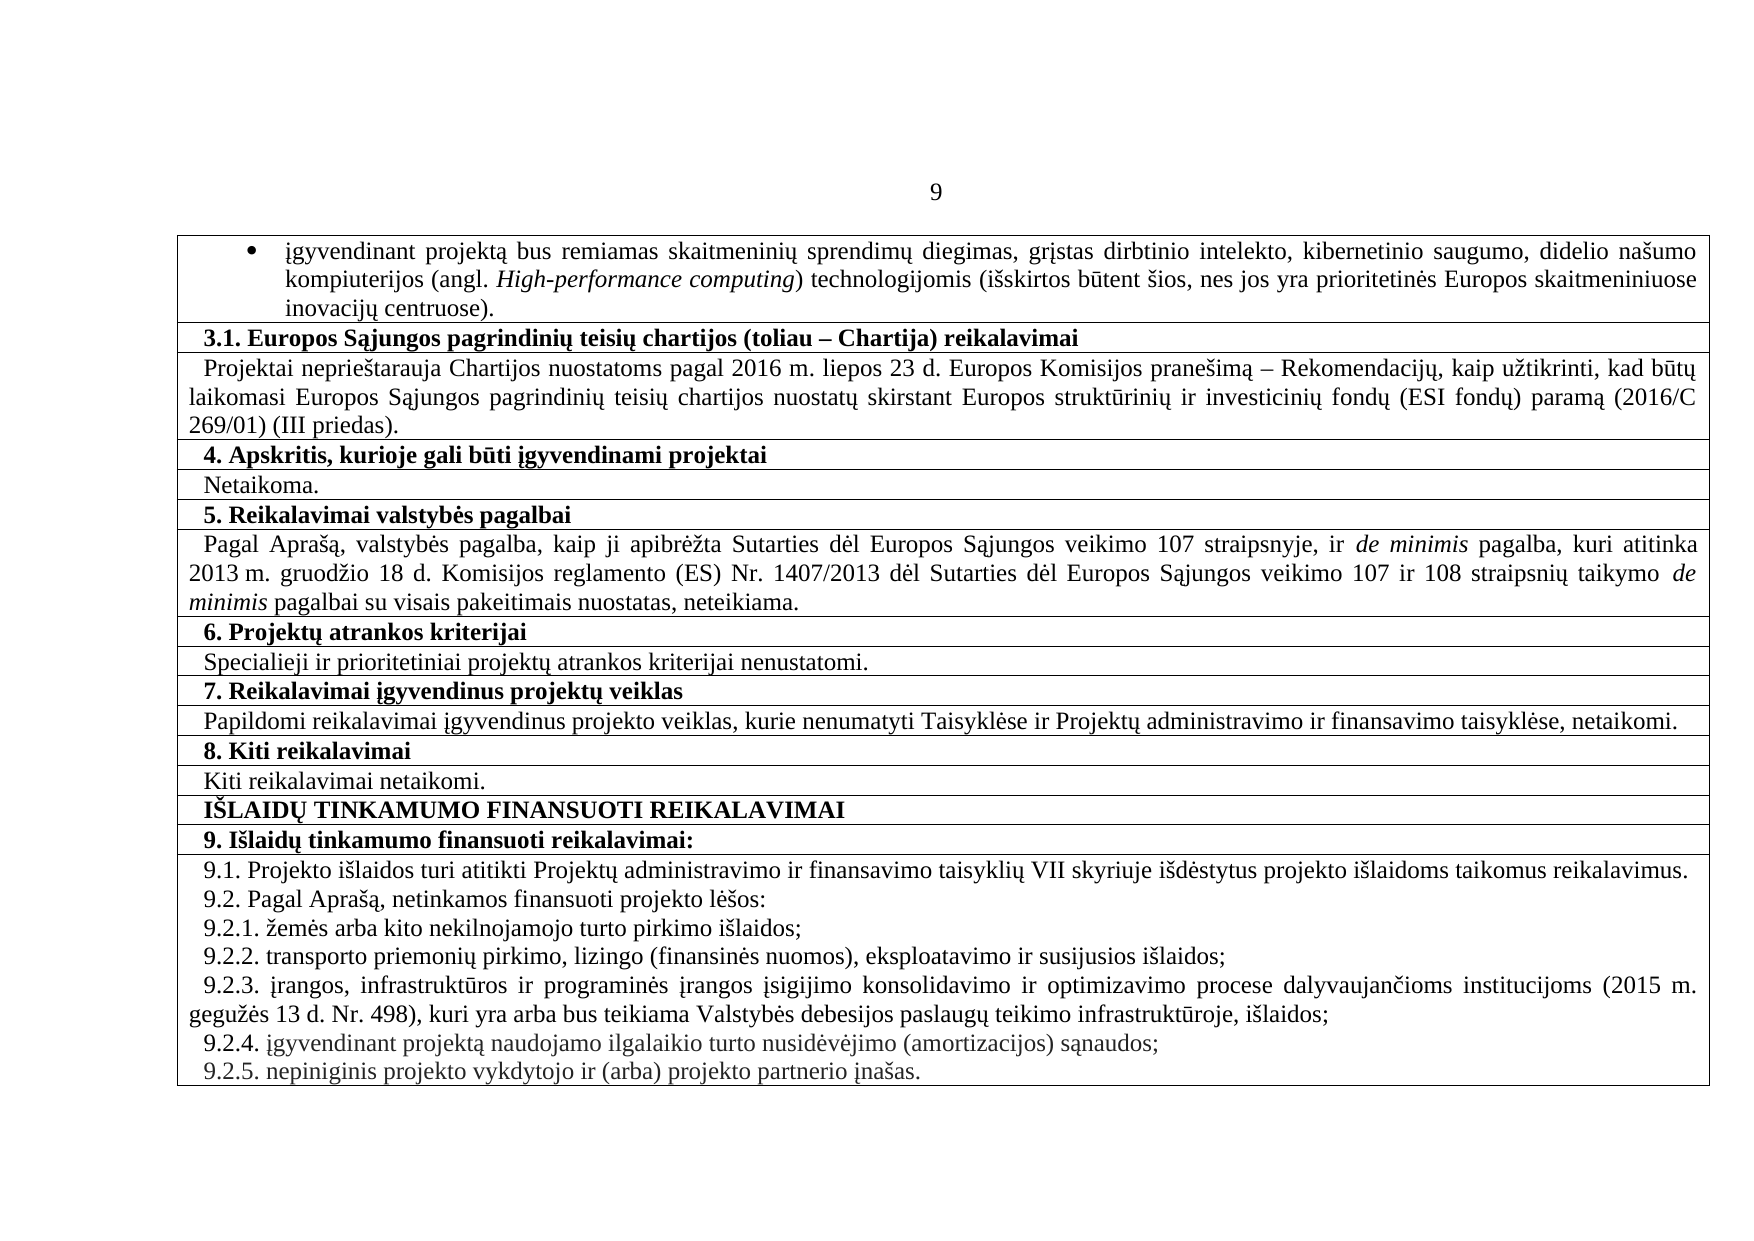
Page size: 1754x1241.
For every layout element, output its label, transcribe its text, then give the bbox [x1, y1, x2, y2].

table_cell 9.1. Projekto išlaidos turi atitikti Projektų administravimo ir finansavimo taisyklių VII skyriuje išdėstytus projekto išlaidoms taikomus reikalavimus. 9.2. Pagal Aprašą, netinkamos finansuoti projekto lėšos: 9.2.1. žemės arba kito nekilnojamojo turto pirkimo išlaidos; 9.2.2. transporto priemonių pirkimo, lizingo (finansinės nuomos), eksploatavimo ir susijusios išlaidos; 9.2.3. įrangos, infrastruktūros ir programinės įrangos įsigijimo konsolidavimo ir optimizavimo procese dalyvaujančioms institucijoms (2015 m. gegužės 13 d. Nr. 498), kuri yra arba bus teikiama Valstybės debesijos paslaugų teikimo infrastruktūroje, išlaidos; 9.2.4. įgyvendinant projektą naudojamo ilgalaikio turto nusidėvėjimo (amortizacijos) sąnaudos; 9.2.5. nepiniginis projekto vykdytojo ir (arba) projekto partnerio įnašas. [178, 855, 1709, 1085]
table_cell 9. Išlaidų tinkamumo finansuoti reikalavimai: [178, 825, 1709, 854]
table_cell Projektai neprieštarauja Chartijos nuostatoms pagal 2016 m. liepos 23 d. Europos Komisijos pranešimą – Rekomendacijų, kaip užtikrinti, kad būtų laikomasi Europos Sąjungos pagrindinių teisių chartijos nuostatų skirstant Europos struktūrinių ir investicinių fondų (ESI fondų) paramą (2016/C 269/01) (III priedas). [178, 353, 1709, 439]
table_cell 6. Projektų atrankos kriterijai [178, 617, 1709, 646]
table_cell IŠLAIDŲ TINKAMUMO FINANSUOTI REIKALAVIMAI [178, 796, 1709, 824]
table_cell  įgyvendinant projektą bus remiamas skaitmeninių sprendimų diegimas, grįstas dirbtinio intelekto, kibernetinio saugumo, didelio našumo kompiuterijos (angl. High-performance computing) technologijomis (išskirtos būtent šios, nes jos yra prioritetinės Europos skaitmeniniuose inovacijų centruose). [178, 236, 1709, 322]
table_cell Netaikoma. [178, 470, 1709, 499]
table_cell 4. Apskritis, kurioje gali būti įgyvendinami projektai [178, 440, 1709, 469]
table_cell Specialieji ir prioritetiniai projektų atrankos kriterijai nenustatomi. [178, 647, 1709, 675]
table_cell 8. Kiti reikalavimai [178, 736, 1709, 765]
table_cell Kiti reikalavimai netaikomi. [178, 766, 1709, 794]
table_cell 5. Reikalavimai valstybės pagalbai [178, 500, 1709, 528]
table_cell 3.1. Europos Sąjungos pagrindinių teisių chartijos (toliau – Chartija) reikalavimai [178, 323, 1709, 352]
table_cell Papildomi reikalavimai įgyvendinus projekto veiklas, kurie nenumatyti Taisyklėse ir Projektų administravimo ir finansavimo taisyklėse, netaikomi. [178, 706, 1709, 735]
table_cell 7. Reikalavimai įgyvendinus projektų veiklas [178, 676, 1709, 705]
table_cell Pagal Aprašą, valstybės pagalba, kaip ji apibrėžta Sutarties dėl Europos Sąjungos veikimo 107 straipsnyje, ir de minimis pagalba, kuri atitinka 2013 m. gruodžio 18 d. Komisijos reglamento (ES) Nr. 1407/2013 dėl Sutarties dėl Europos Sąjungos veikimo 107 ir 108 straipsnių taikymo de minimis pagalbai su visais pakeitimais nuostatas, neteikiama. [178, 530, 1709, 616]
